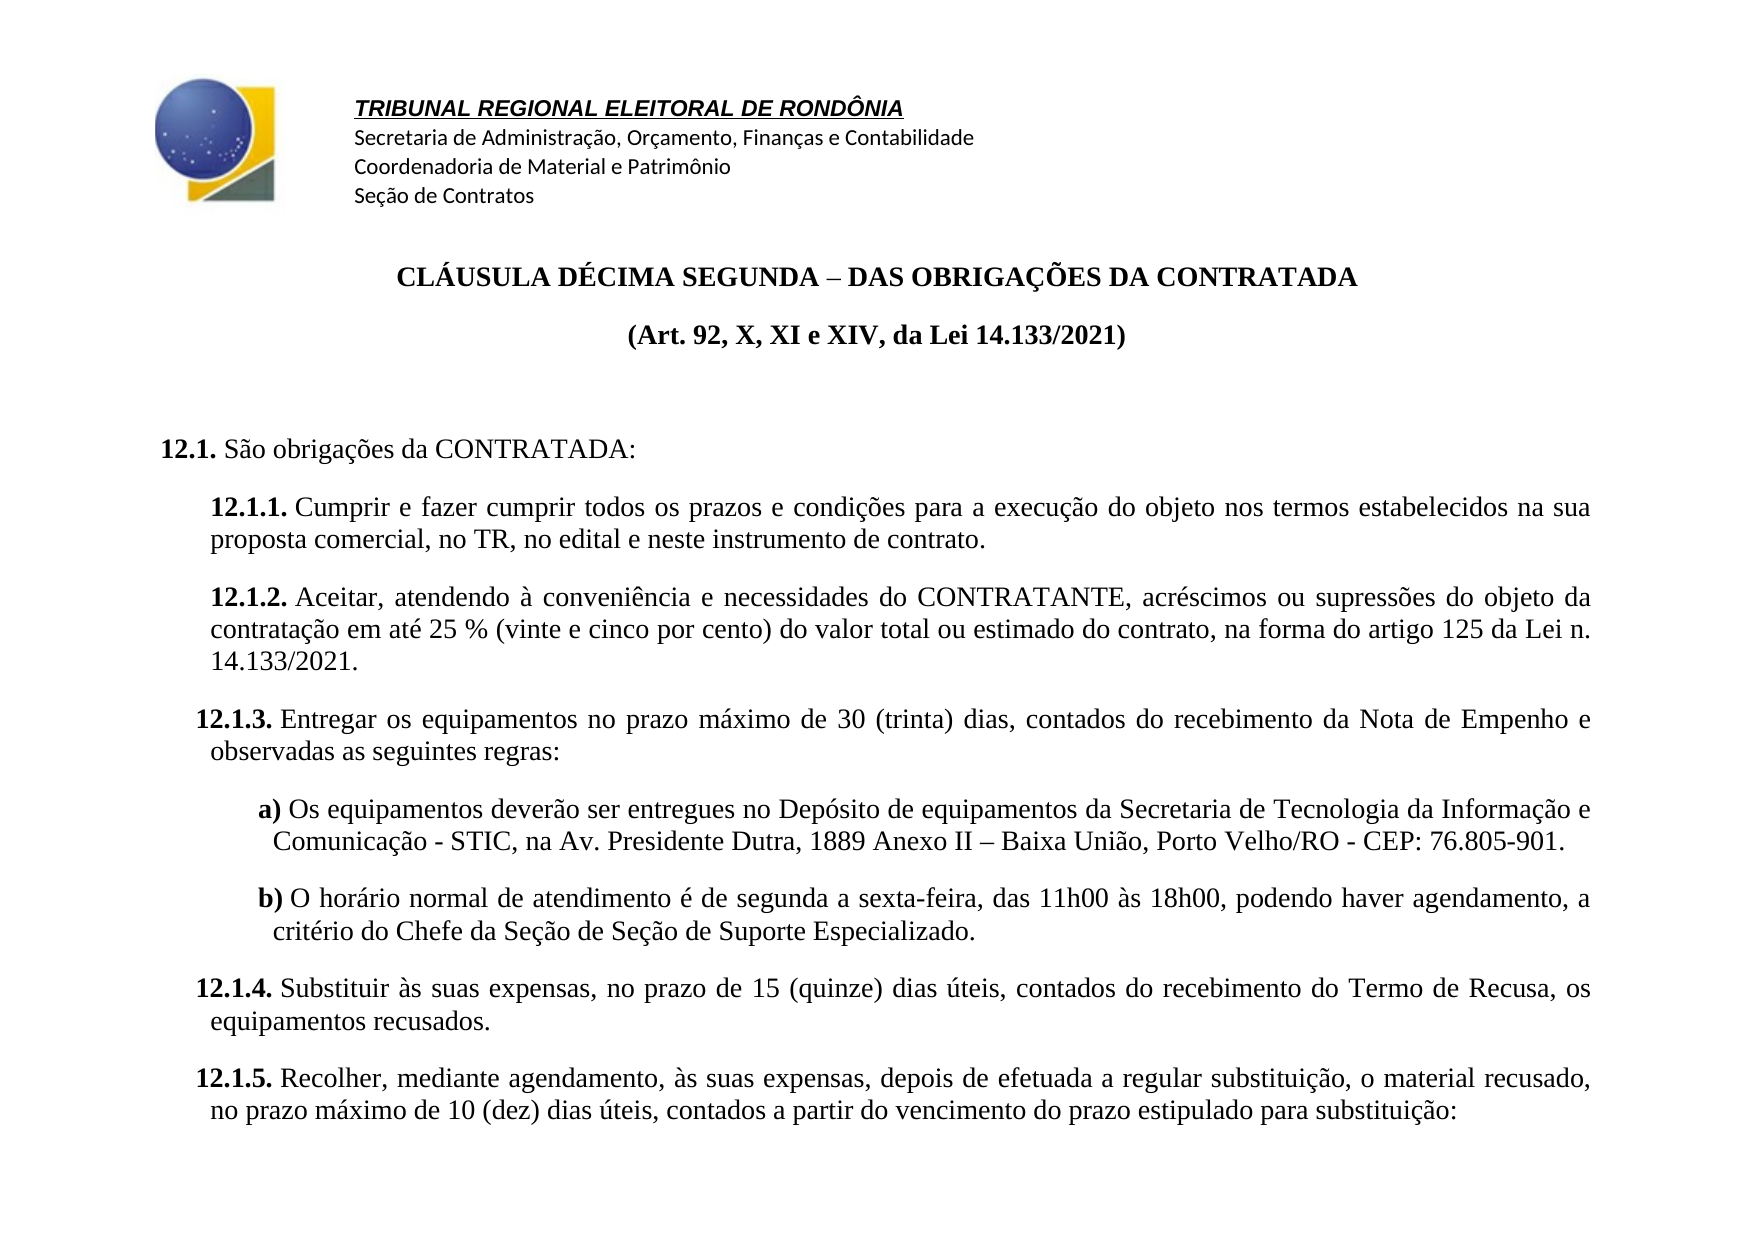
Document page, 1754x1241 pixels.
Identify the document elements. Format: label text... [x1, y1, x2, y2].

text 12.1. São obrigações da CONTRATADA: [160, 432, 1594, 465]
text 12.1.5. Recolher, mediante agendamento, às suas expensas, depois de efetuada a regular substituição, o material recusado, no prazo máximo de 10 (dez) dias úteis, contados a partir do vencimento do prazo estipulado para substituição: [195, 1061, 1594, 1126]
text b) O horário normal de atendimento é de segunda a sexta-feira, das 11h00 às 18h00, podendo haver agendamento, a critério do Chefe da Seção de Seção de Suporte Especializado. [258, 881, 1594, 946]
text CLÁUSULA DÉCIMA SEGUNDA – DAS OBRIGAÇÕES DA CONTRATADA [160, 260, 1594, 293]
text (Art. 92, X, XI e XIV, da Lei 14.133/2021) [160, 318, 1594, 350]
text 12.1.3. Entregar os equipamentos no prazo máximo de 30 (trinta) dias, contados do recebimento da Nota de Empenho e observadas as seguintes regras: [195, 702, 1594, 767]
text 12.1.4. Substituir às suas expensas, no prazo de 15 (quinze) dias úteis, contados do recebimento do Termo de Recusa, os equipamentos recusados. [195, 971, 1594, 1036]
text 12.1.2. Aceitar, atendendo à conveniência e necessidades do CONTRATANTE, acréscimos ou supressões do objeto da contratação em até 25 % (vinte e cinco por cento) do valor total ou estimado do contrato, na forma do artigo 125 da Lei n. 14.133/2021. [210, 580, 1594, 677]
text 12.1.1. Cumprir e fazer cumprir todos os prazos e condições para a execução do objeto nos termos estabelecidos na sua proposta comercial, no TR, no edital e neste instrumento de contrato. [210, 490, 1594, 555]
text a) Os equipamentos deverão ser entregues no Depósito de equipamentos da Secretaria de Tecnologia da Informação e Comunicação - STIC, na Av. Presidente Dutra, 1889 Anexo II – Baixa União, Porto Velho/RO - CEP: 76.805-901. [258, 792, 1594, 856]
